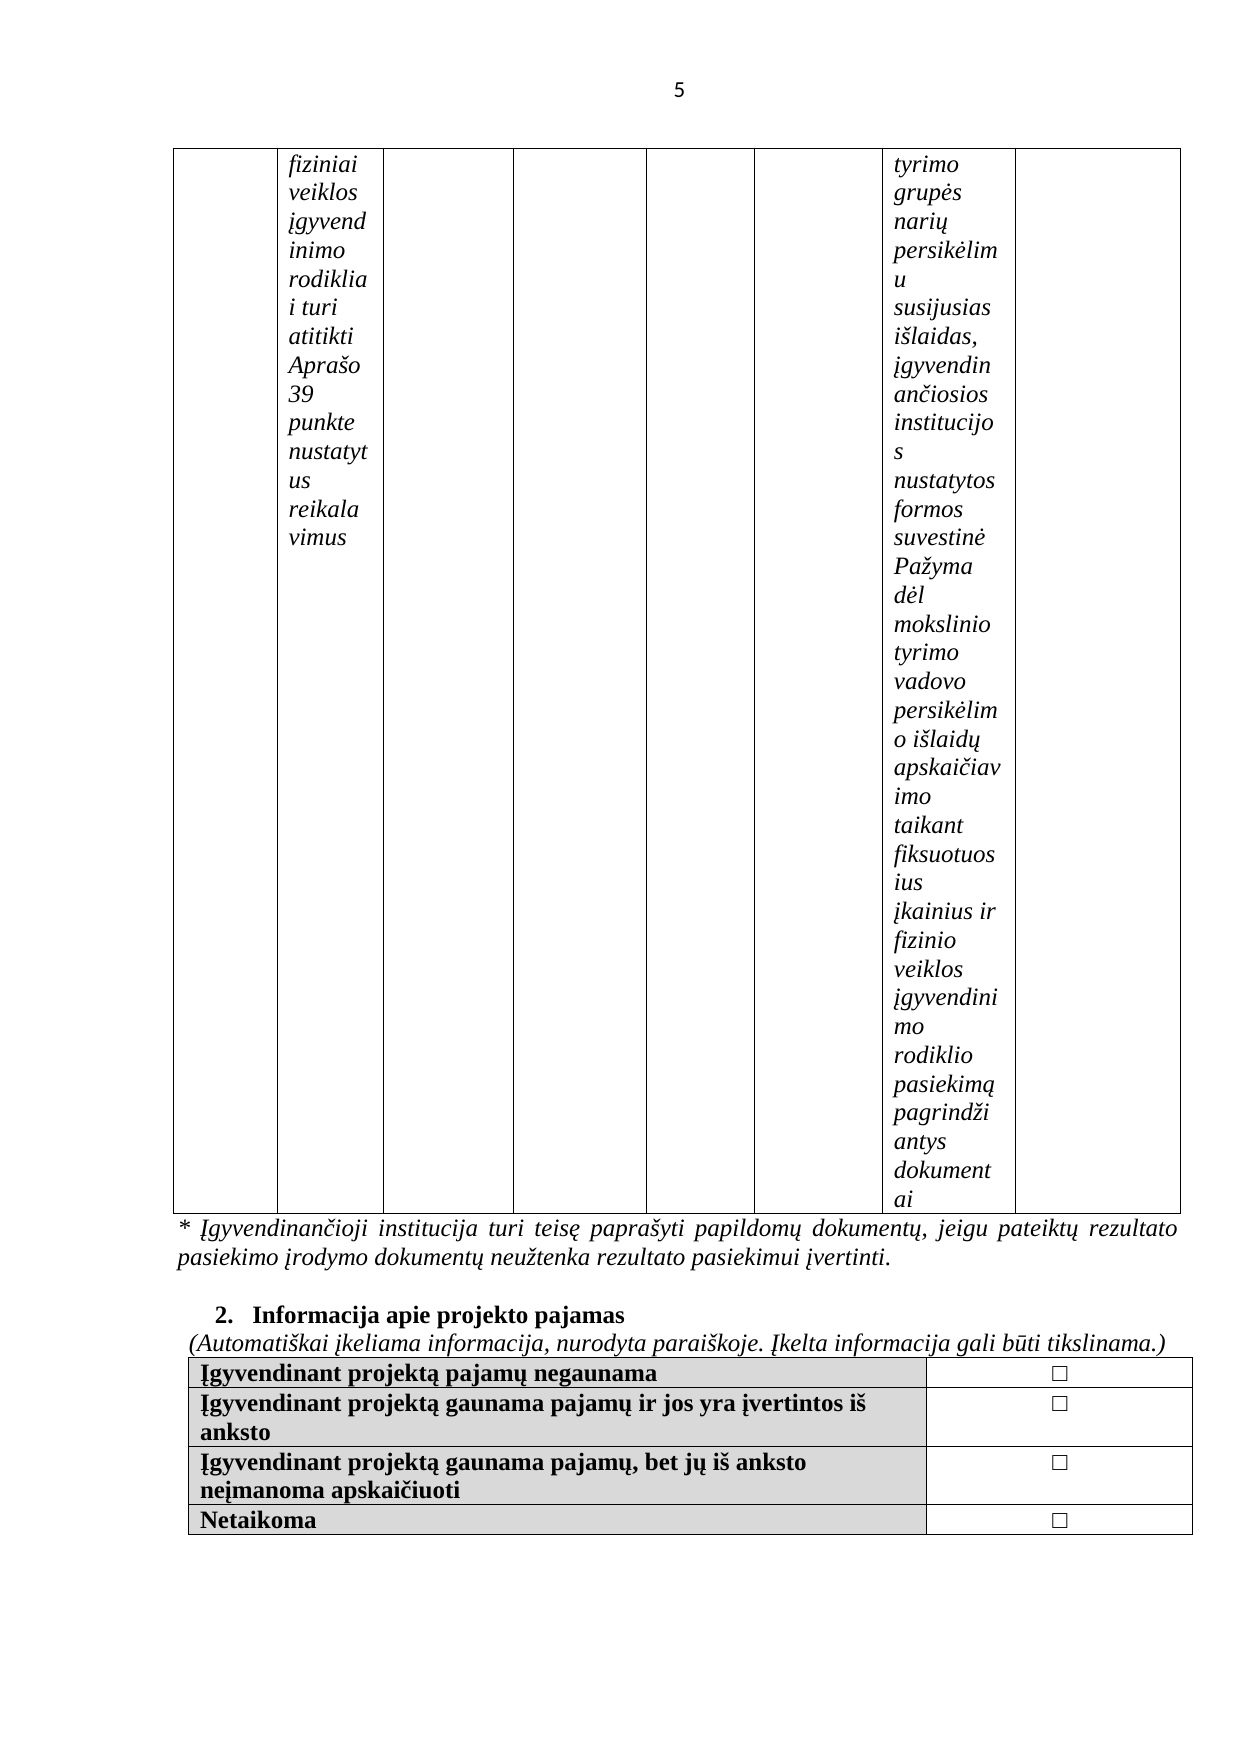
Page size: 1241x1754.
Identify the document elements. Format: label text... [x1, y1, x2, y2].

table_cell [1193, 1504, 1207, 1534]
table_cell [514, 149, 646, 1212]
table_cell Netaikoma [189, 1505, 926, 1534]
table_cell □ [927, 1388, 1192, 1446]
table_cell [647, 149, 754, 1212]
table_cell [1193, 1446, 1207, 1504]
table_cell Įgyvendinant projektą pajamų negaunama [189, 1358, 926, 1387]
table_cell □ [927, 1447, 1192, 1504]
table_cell [1016, 149, 1180, 1212]
table_cell [174, 149, 277, 1212]
table_cell fiziniai veiklos įgyvendinimo rodikliai turi atitikti Aprašo 39 punkte nustatytus reikalavimus [278, 149, 383, 1212]
table_cell □ [927, 1358, 1192, 1387]
table_cell [384, 149, 513, 1212]
text * Įgyvendinančioji institucija turi teisę paprašyti papildomų dokumentų, jeigu pateiktų rezultato pasiekimo įrodymo dokumentų neužtenka rezultato pasiekimui įvertinti. [177, 1214, 1181, 1271]
table_cell Įgyvendinant projektą gaunama pajamų ir jos yra įvertintos iš anksto [189, 1388, 926, 1446]
table_header 2. Informacija apie projekto pajamas (Automatiškai įkeliama informacija, nurodyta paraiškoje. Įkelta informacija gali būti tikslinama.) [189, 1300, 1207, 1357]
table_cell Įgyvendinant projektą gaunama pajamų, bet jų iš anksto neįmanoma apskaičiuoti [189, 1447, 926, 1504]
table_cell [755, 149, 882, 1212]
table_cell [1193, 1357, 1207, 1387]
table_cell tyrimo grupės narių persikėlimu susijusias išlaidas, įgyvendinančiosios institucijos nustatytos formos suvestinė Pažyma dėl mokslinio tyrimo vadovo persikėlimo išlaidų apskaičiavimo taikant fiksuotuosius įkainius ir fizinio veiklos įgyvendinimo rodiklio pasiekimą pagrindžiantys dokumentai [883, 149, 1015, 1212]
table_cell [1193, 1387, 1207, 1446]
table_cell □ [927, 1505, 1192, 1534]
